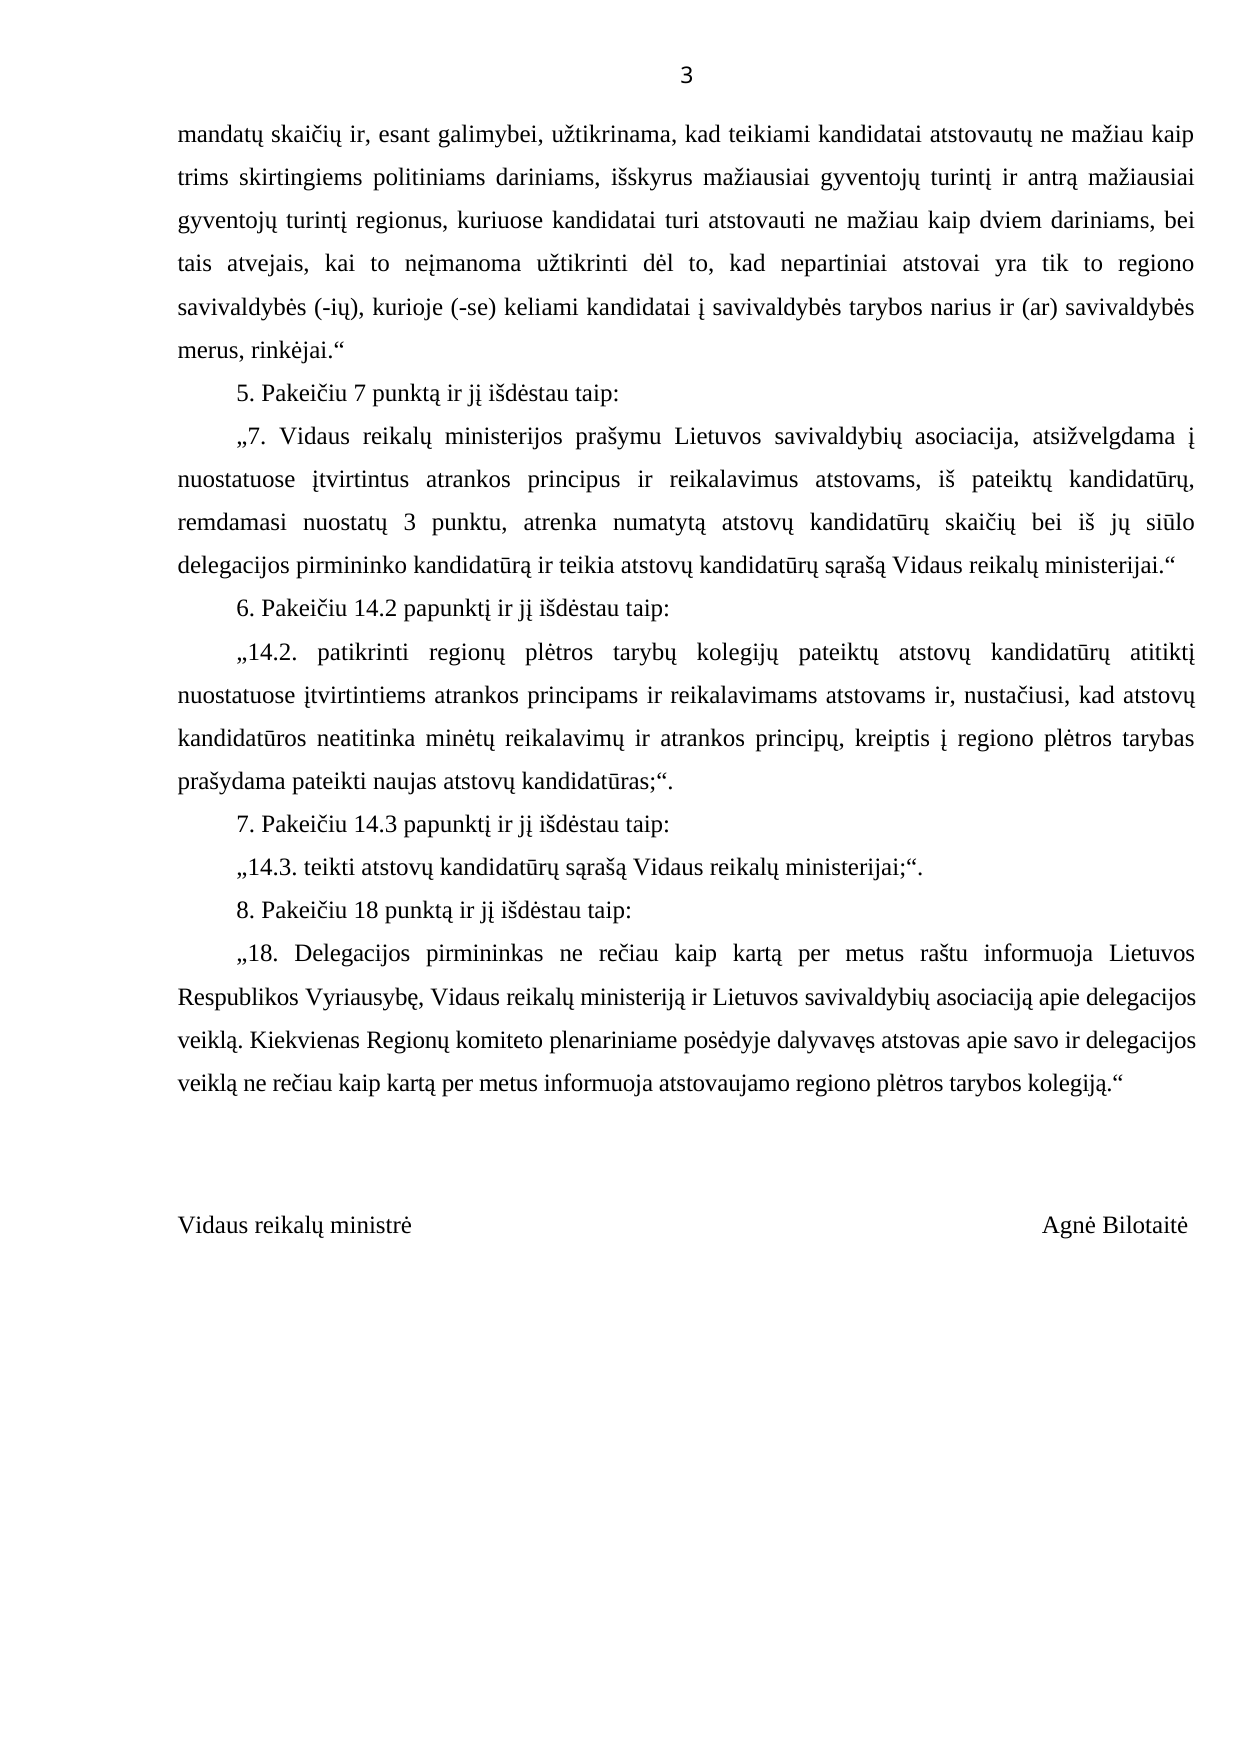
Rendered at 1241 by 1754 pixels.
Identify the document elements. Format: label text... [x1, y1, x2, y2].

text „7. Vidaus reikalų ministerijos prašymu Lietuvos savivaldybių asociacija, atsižvelgdama į nuostatuose įtvirtintus atrankos principus ir reikalavimus atstovams, iš pateiktų kandidatūrų, remdamasi nuostatų 3 punktu, atrenka numatytą atstovų kandidatūrų skaičių bei iš jų siūlo delegacijos pirmininko kandidatūrą ir teikia atstovų kandidatūrų sąrašą Vidaus reikalų ministerijai.“ [177, 421, 1196, 579]
text mandatų skaičių ir, esant galimybei, užtikrinama, kad teikiami kandidatai atstovautų ne mažiau kaip trims skirtingiems politiniams dariniams, išskyrus mažiausiai gyventojų turintį ir antrą mažiausiai gyventojų turintį regionus, kuriuose kandidatai turi atstovauti ne mažiau kaip dviem dariniams, bei tais atvejais, kai to neįmanoma užtikrinti dėl to, kad nepartiniai atstovai yra tik to regiono savivaldybės (-ių), kurioje (-se) keliami kandidatai į savivaldybės tarybos narius ir (ar) savivaldybės merus, rinkėjai.“ [177, 119, 1196, 363]
text 6. Pakeičiu 14.2 papunktį ir jį išdėstau taip: [177, 593, 1196, 622]
text „14.2. patikrinti regionų plėtros tarybų kolegijų pateiktų atstovų kandidatūrų atitiktį nuostatuose įtvirtintiems atrankos principams ir reikalavimams atstovams ir, nustačiusi, kad atstovų kandidatūros neatitinka minėtų reikalavimų ir atrankos principų, kreiptis į regiono plėtros tarybas prašydama pateikti naujas atstovų kandidatūras;“. [177, 637, 1196, 795]
text 5. Pakeičiu 7 punktą ir jį išdėstau taip: [177, 378, 1196, 407]
text Vidaus reikalų ministrė Agnė Bilotaitė [177, 1210, 1196, 1239]
text 7. Pakeičiu 14.3 papunktį ir jį išdėstau taip: [177, 809, 1196, 838]
text 8. Pakeičiu 18 punktą ir jį išdėstau taip: [177, 895, 1196, 924]
text „18. Delegacijos pirmininkas ne rečiau kaip kartą per metus raštu informuoja Lietuvos Respublikos Vyriausybę, Vidaus reikalų ministeriją ir Lietuvos savivaldybių asociaciją apie delegacijos veiklą. Kiekvienas Regionų komiteto plenariniame posėdyje dalyvavęs atstovas apie savo ir delegacijos veiklą ne rečiau kaip kartą per metus informuoja atstovaujamo regiono plėtros tarybos kolegiją.“ [177, 938, 1196, 1097]
text „14.3. teikti atstovų kandidatūrų sąrašą Vidaus reikalų ministerijai;“. [177, 852, 1196, 881]
